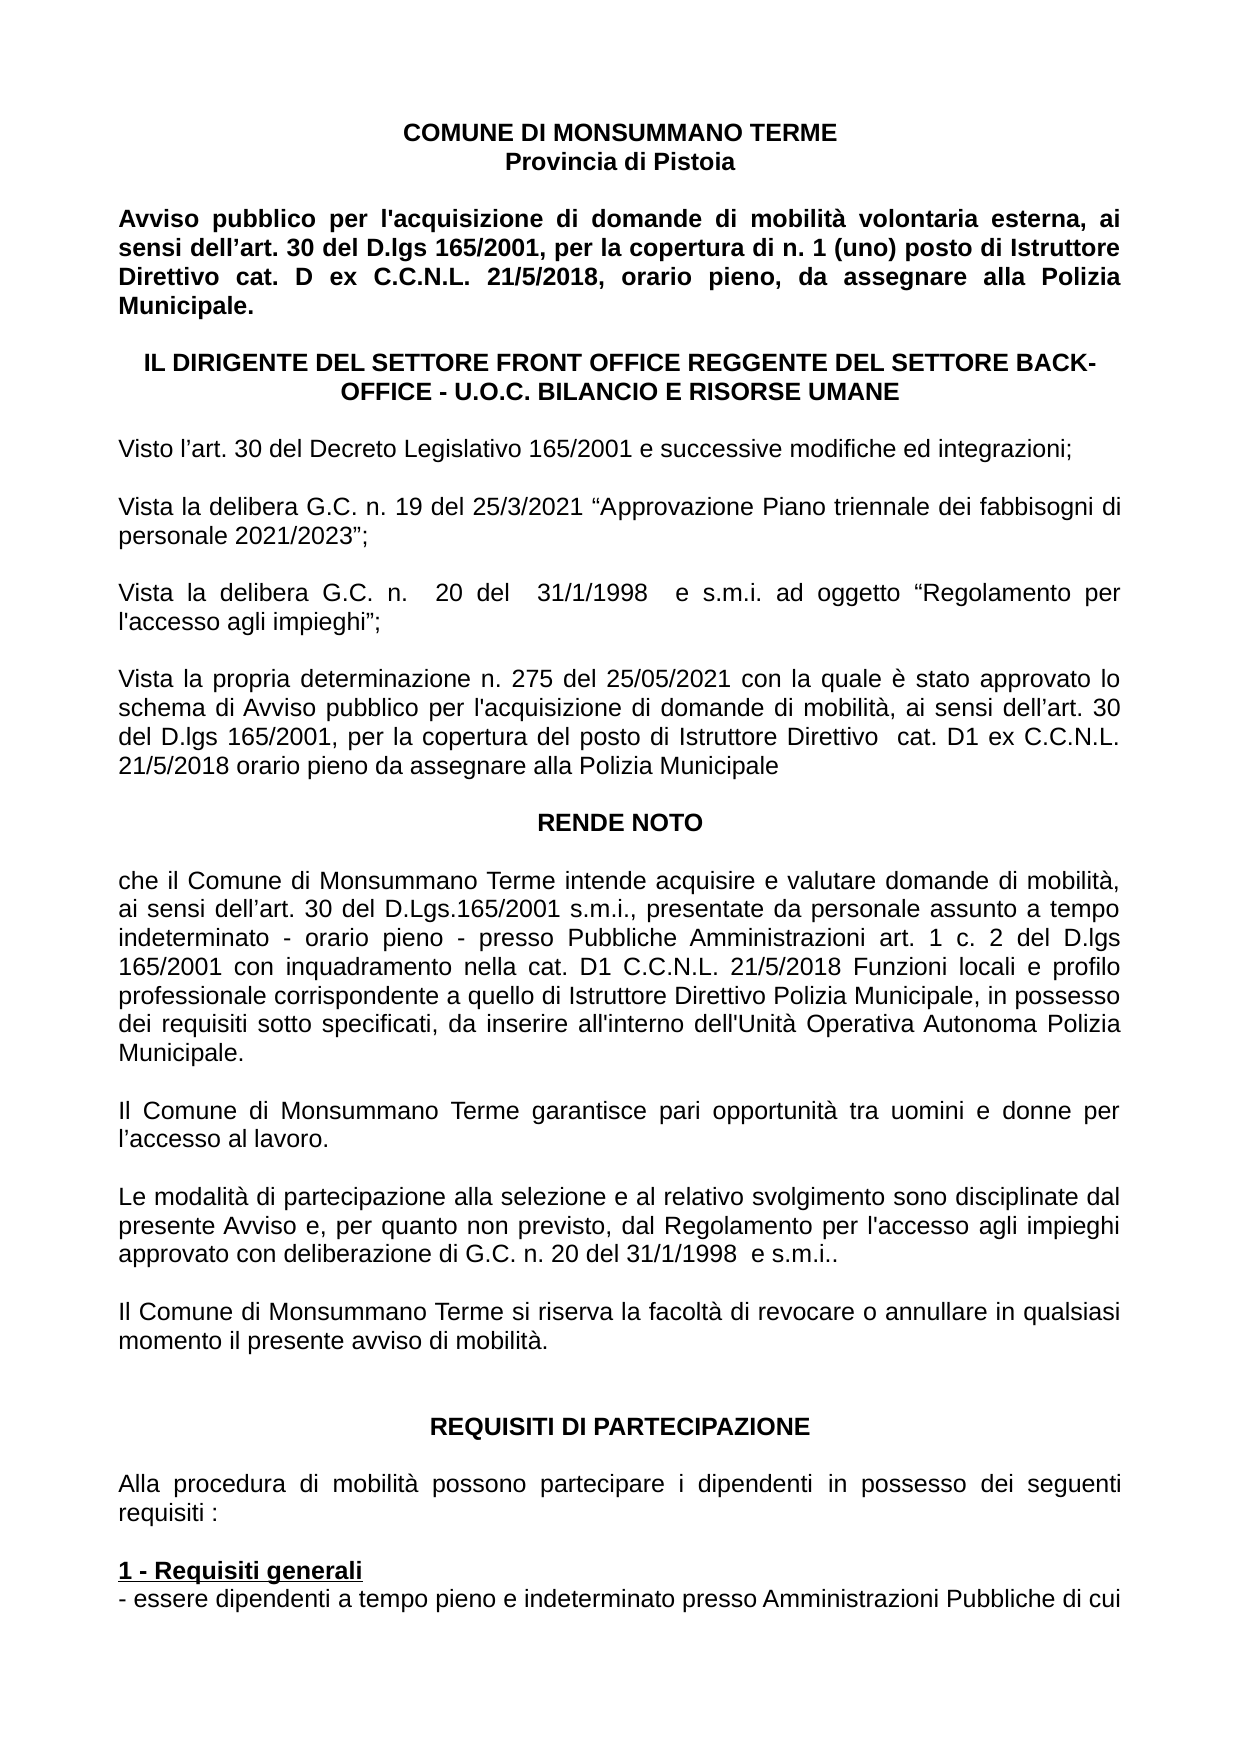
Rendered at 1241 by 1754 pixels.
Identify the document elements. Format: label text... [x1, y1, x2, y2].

text IL DIRIGENTE DEL SETTORE FRONT OFFICE REGGENTE DEL SETTORE BACK-OFFICE - U.O.C. BILANCIO E RISORSE UMANE [118, 348, 1122, 406]
text COMUNE DI MONSUMMANO TERME [118, 118, 1122, 147]
text Le modalità di partecipazione alla selezione e al relativo svolgimento sono disciplinate dal presente Avviso e, per quanto non previsto, dal Regolamento per l'accesso agli impieghi approvato con deliberazione di G.C. n. 20 del 31/1/1998 e s.m.i.. [118, 1182, 1122, 1268]
text Alla procedura di mobilità possono partecipare i dipendenti in possesso dei seguenti requisiti : [118, 1469, 1122, 1527]
text Vista la delibera G.C. n. 20 del 31/1/1998 e s.m.i. ad oggetto “Regolamento per l'accesso agli impieghi”; [118, 578, 1122, 636]
text REQUISITI DI PARTECIPAZIONE [118, 1412, 1122, 1441]
text 1 - Requisiti generali [118, 1556, 1122, 1584]
text Vista la delibera G.C. n. 19 del 25/3/2021 “Approvazione Piano triennale dei fabbisogni di personale 2021/2023”; [118, 492, 1122, 549]
text Provincia di Pistoia [118, 147, 1122, 176]
text - essere dipendenti a tempo pieno e indeterminato presso Amministrazioni Pubbliche di cui [118, 1584, 1122, 1613]
text RENDE NOTO [118, 808, 1122, 837]
text che il Comune di Monsummano Terme intende acquisire e valutare domande di mobilità, ai sensi dell’art. 30 del D.Lgs.165/2001 s.m.i., presentate da personale assunto a tempo indeterminato - orario pieno - presso Pubbliche Amministrazioni art. 1 c. 2 del D.lgs 165/2001 con inquadramento nella cat. D1 C.C.N.L. 21/5/2018 Funzioni locali e profilo professionale corrispondente a quello di Istruttore Direttivo Polizia Municipale, in possesso dei requisiti sotto specificati, da inserire all'interno dell'Unità Operativa Autonoma Polizia Municipale. [118, 866, 1122, 1067]
text Il Comune di Monsummano Terme si riserva la facoltà di revocare o annullare in qualsiasi momento il presente avviso di mobilità. [118, 1297, 1122, 1354]
text Visto l’art. 30 del Decreto Legislativo 165/2001 e successive modifiche ed integrazioni; [118, 434, 1122, 463]
text Il Comune di Monsummano Terme garantisce pari opportunità tra uomini e donne per l’accesso al lavoro. [118, 1096, 1122, 1153]
text Avviso pubblico per l'acquisizione di domande di mobilità volontaria esterna, ai sensi dell’art. 30 del D.lgs 165/2001, per la copertura di n. 1 (uno) posto di Istruttore Direttivo cat. D ex C.C.N.L. 21/5/2018, orario pieno, da assegnare alla Polizia Municipale. [118, 204, 1122, 319]
text Vista la propria determinazione n. 275 del 25/05/2021 con la quale è stato approvato lo schema di Avviso pubblico per l'acquisizione di domande di mobilità, ai sensi dell’art. 30 del D.lgs 165/2001, per la copertura del posto di Istruttore Direttivo cat. D1 ex C.C.N.L. 21/5/2018 orario pieno da assegnare alla Polizia Municipale [118, 664, 1122, 779]
